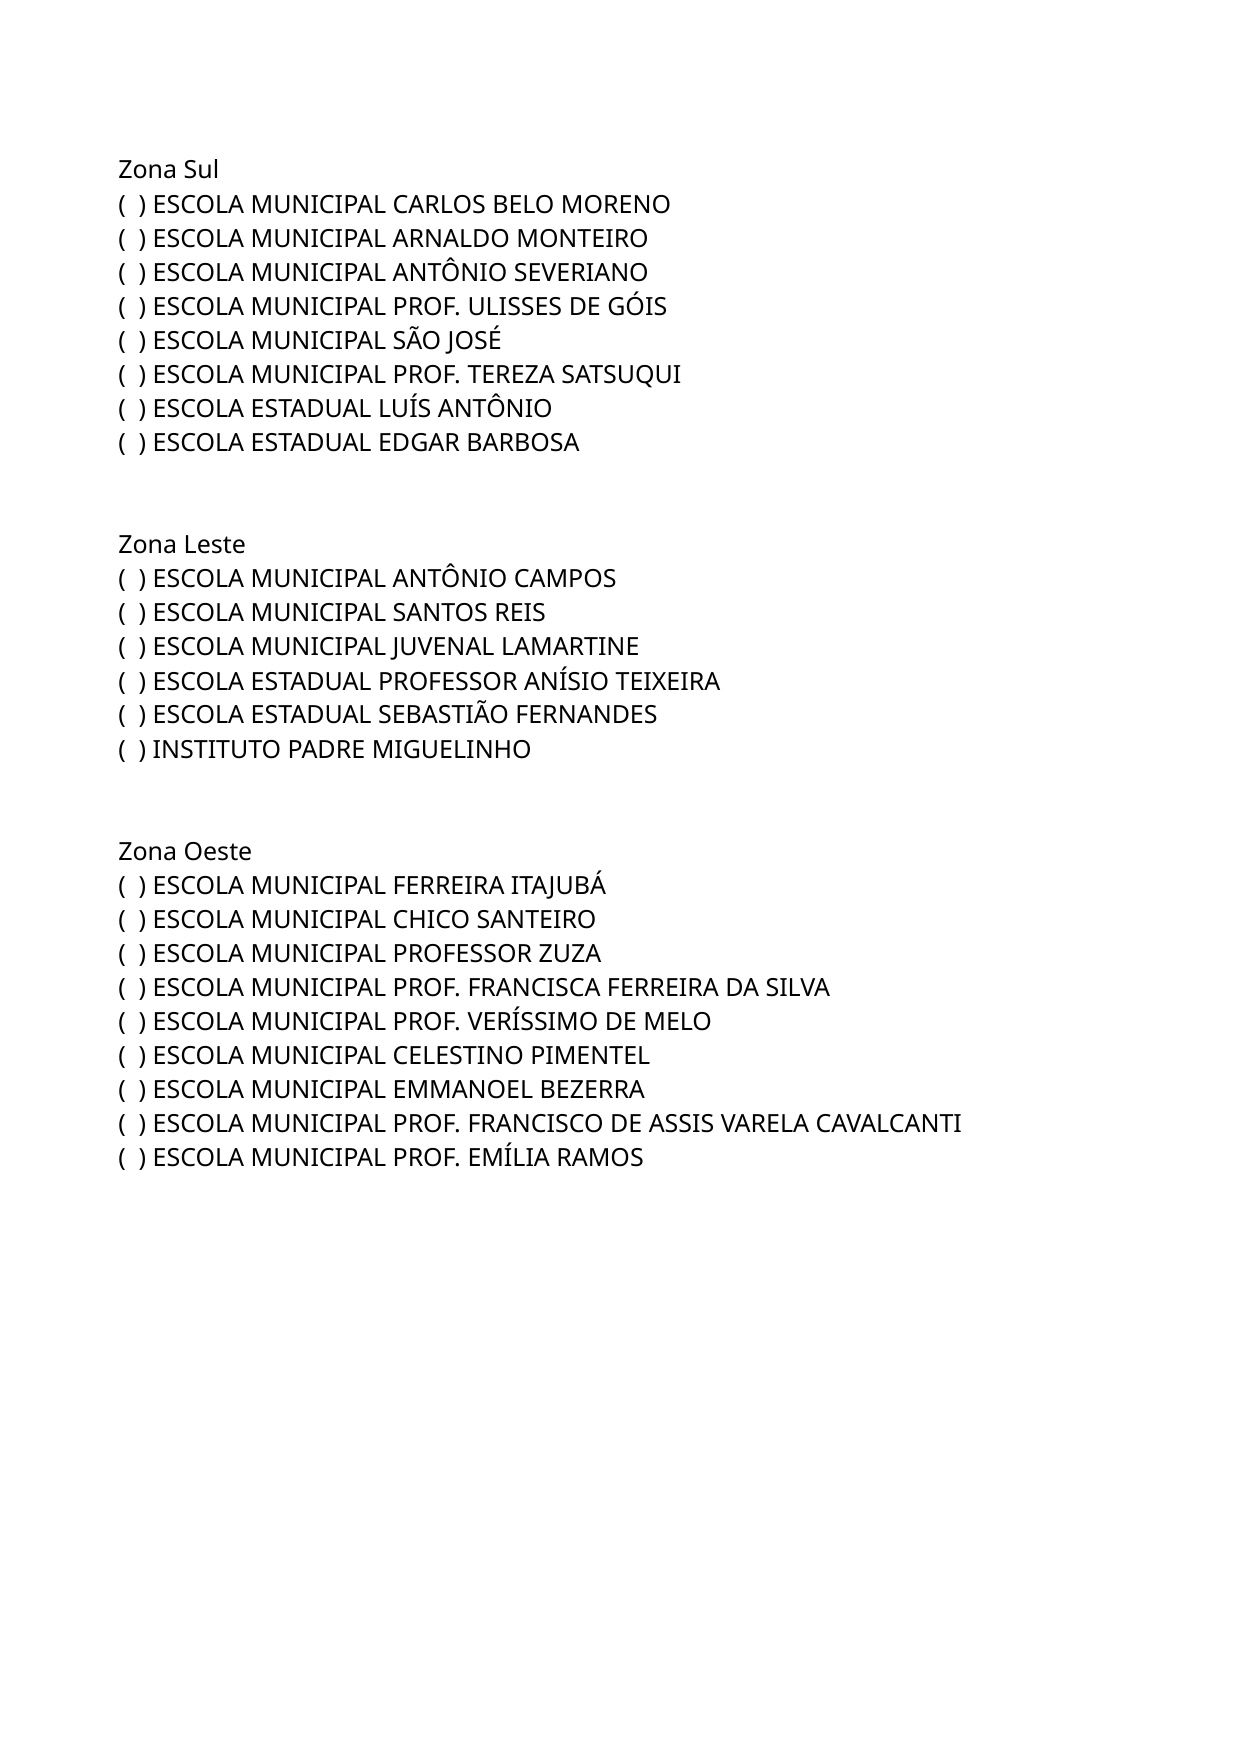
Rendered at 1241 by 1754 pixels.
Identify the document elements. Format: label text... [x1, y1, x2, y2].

text ( ) ESCOLA MUNICIPAL PROFESSOR ZUZA [118, 936, 1122, 970]
text ( ) ESCOLA MUNICIPAL PROF. FRANCISCA FERREIRA DA SILVA [118, 970, 1122, 1004]
text ( ) ESCOLA MUNICIPAL JUVENAL LAMARTINE [118, 629, 1122, 663]
text ( ) ESCOLA MUNICIPAL CHICO SANTEIRO [118, 902, 1122, 936]
text ( ) ESCOLA MUNICIPAL SÃO JOSÉ [118, 322, 1122, 357]
text ( ) ESCOLA ESTADUAL EDGAR BARBOSA [118, 425, 1122, 459]
text ( ) ESCOLA MUNICIPAL PROF. FRANCISCO DE ASSIS VARELA CAVALCANTI [118, 1106, 1122, 1140]
text ( ) ESCOLA MUNICIPAL ANTÔNIO CAMPOS [118, 561, 1122, 595]
text ( ) ESCOLA ESTADUAL LUÍS ANTÔNIO [118, 391, 1122, 425]
text ( ) ESCOLA MUNICIPAL EMMANOEL BEZERRA [118, 1072, 1122, 1106]
text ( ) ESCOLA MUNICIPAL ANTÔNIO SEVERIANO [118, 254, 1122, 288]
text ( ) ESCOLA MUNICIPAL PROF. TEREZA SATSUQUI [118, 357, 1122, 391]
text Zona Sul [118, 152, 1122, 186]
text Zona Oeste [118, 833, 1122, 867]
text ( ) ESCOLA MUNICIPAL CARLOS BELO MORENO [118, 186, 1122, 220]
text ( ) ESCOLA MUNICIPAL ARNALDO MONTEIRO [118, 220, 1122, 254]
text ( ) INSTITUTO PADRE MIGUELINHO [118, 731, 1122, 765]
text ( ) ESCOLA MUNICIPAL FERREIRA ITAJUBÁ [118, 867, 1122, 902]
text ( ) ESCOLA MUNICIPAL PROF. ULISSES DE GÓIS [118, 288, 1122, 322]
text ( ) ESCOLA ESTADUAL SEBASTIÃO FERNANDES [118, 697, 1122, 731]
text ( ) ESCOLA MUNICIPAL PROF. VERÍSSIMO DE MELO [118, 1004, 1122, 1038]
text ( ) ESCOLA MUNICIPAL SANTOS REIS [118, 595, 1122, 629]
text Zona Leste [118, 527, 1122, 561]
text ( ) ESCOLA MUNICIPAL CELESTINO PIMENTEL [118, 1038, 1122, 1072]
text ( ) ESCOLA MUNICIPAL PROF. EMÍLIA RAMOS [118, 1140, 1122, 1174]
text ( ) ESCOLA ESTADUAL PROFESSOR ANÍSIO TEIXEIRA [118, 663, 1122, 697]
